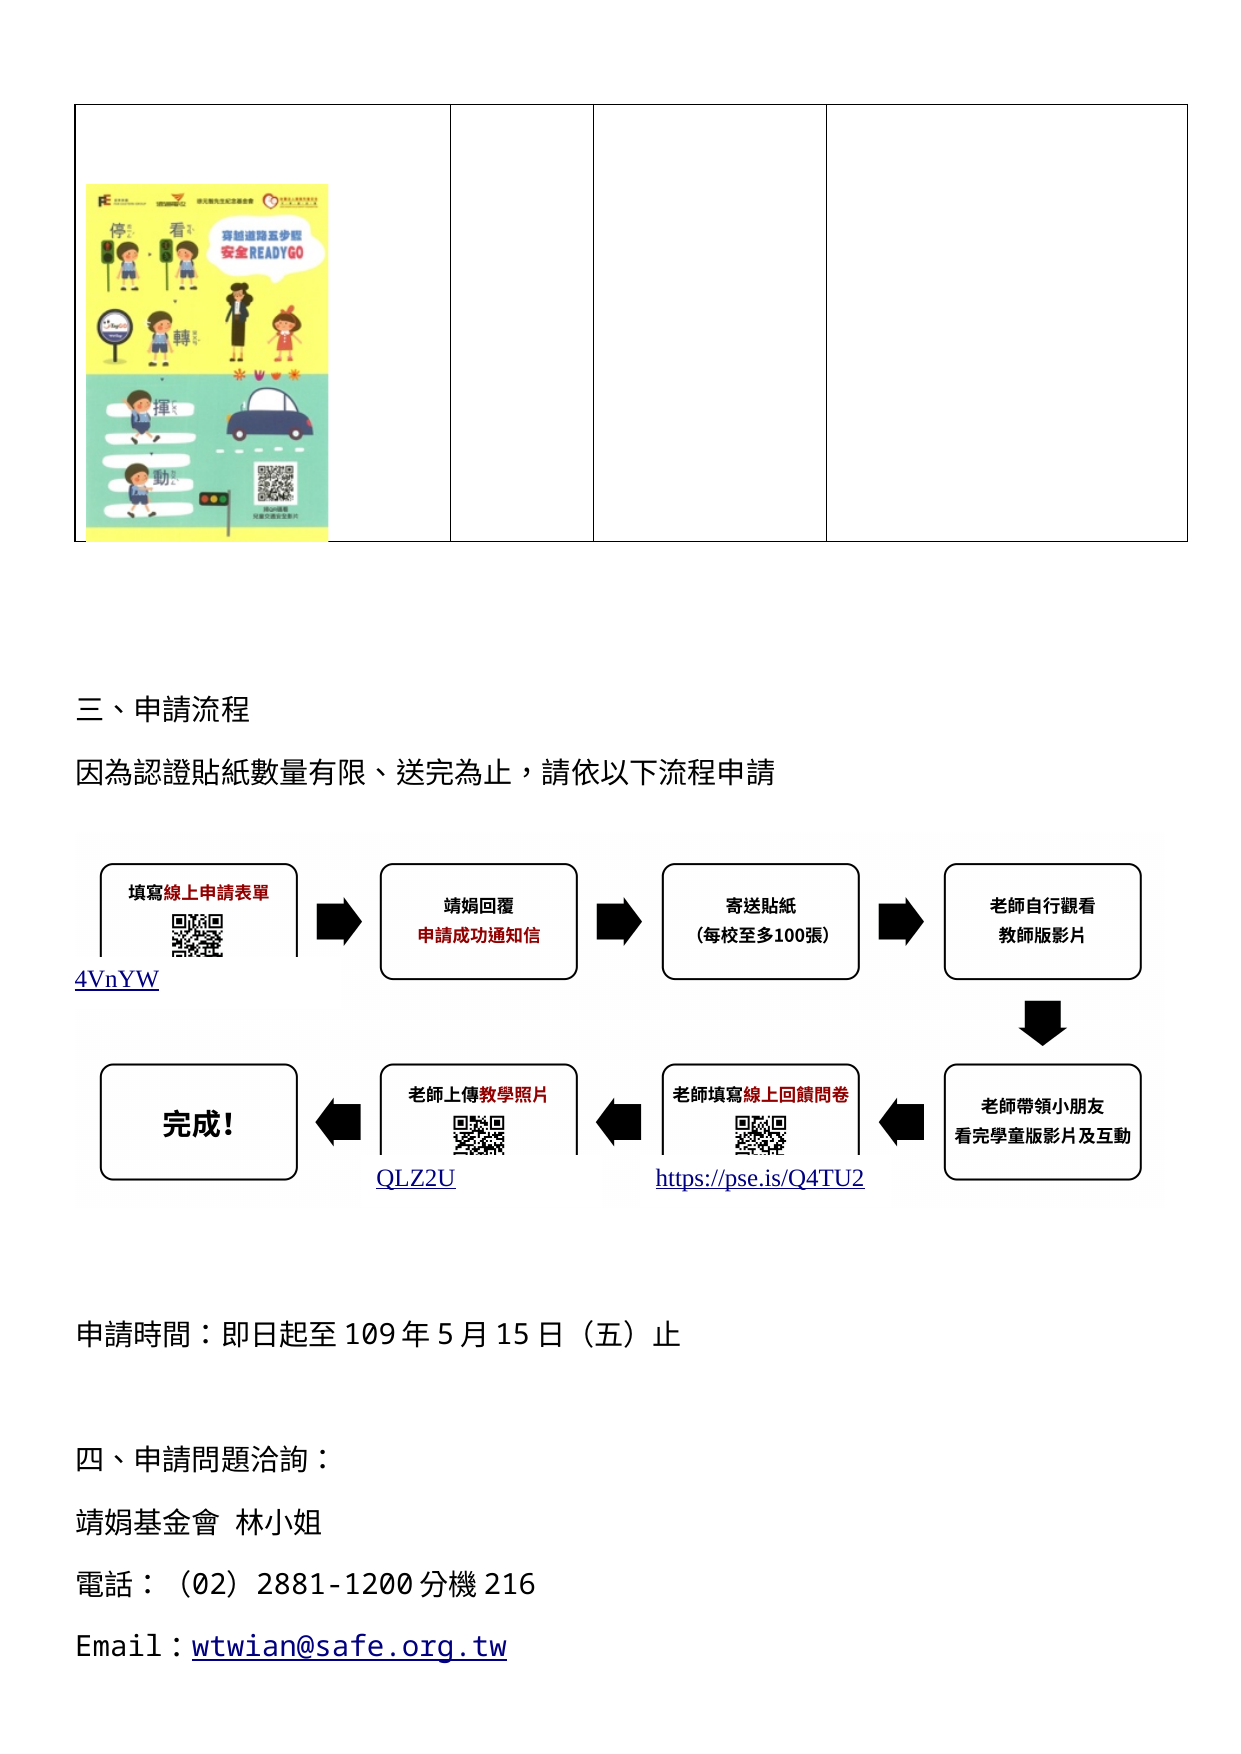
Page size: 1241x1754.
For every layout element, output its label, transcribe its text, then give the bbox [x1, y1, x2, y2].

text https://lihi1.com/4VnYW [74, 964, 326, 1001]
table_cell [76, 105, 450, 541]
table_cell [594, 105, 826, 541]
table_cell [827, 105, 1187, 541]
text 因為認證貼紙數量有限、送完為止，請依以下流程申請 [75, 729, 1165, 791]
text https://pse.is/QLZ2U [376, 1163, 587, 1199]
text https://pse.is/Q4TU2 [655, 1163, 876, 1192]
text 電話：（02）2881-1200分機216 [75, 1541, 1165, 1604]
text Email：wtwian@safe.org.tw [75, 1604, 1165, 1666]
text 申請時間：即日起至109年5月15日（五）止 [75, 1291, 1165, 1354]
text 靖娟基金會 林小姐 [75, 1479, 1165, 1541]
text 三、申請流程 [75, 666, 1165, 729]
table_cell [451, 105, 593, 541]
text 四、申請問題洽詢： [75, 1416, 1165, 1479]
